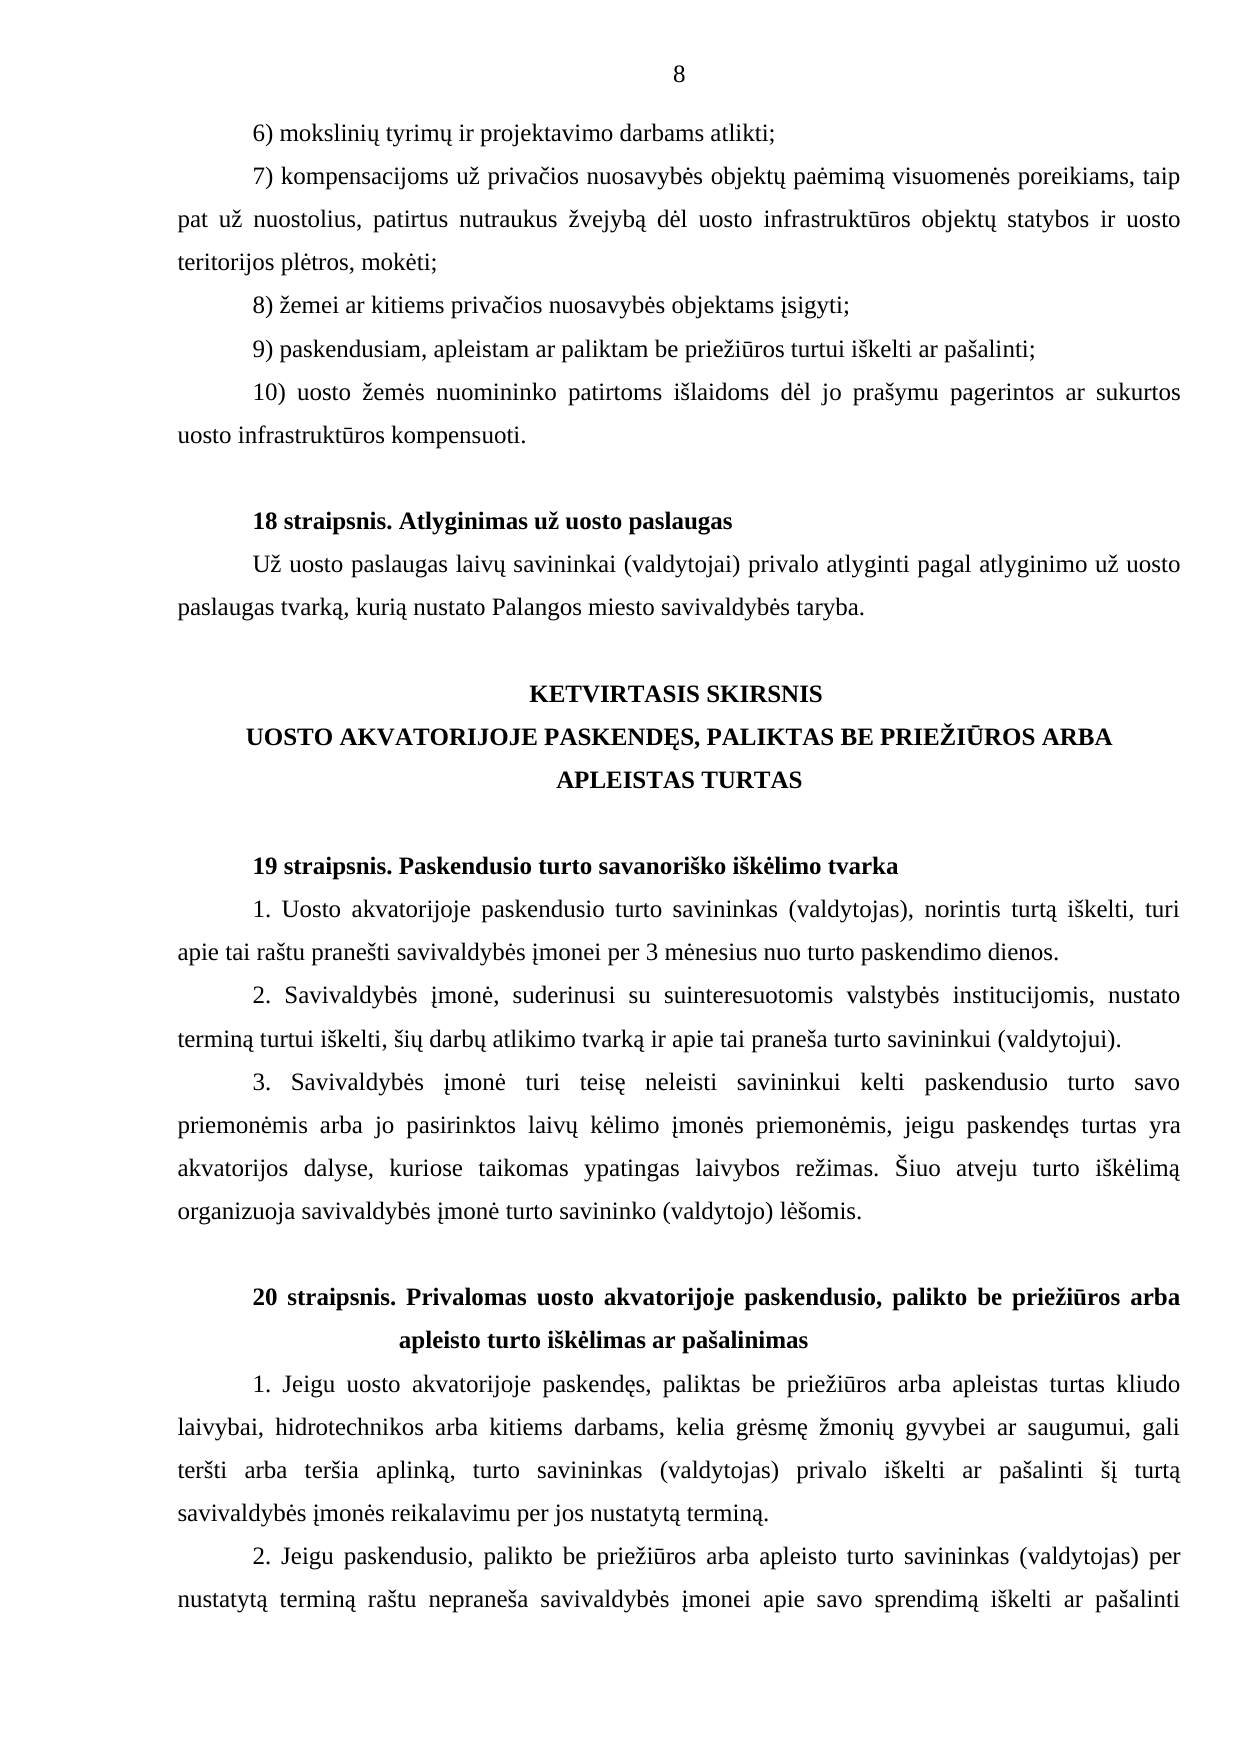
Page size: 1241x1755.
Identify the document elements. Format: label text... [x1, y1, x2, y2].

text 9) paskendusiam, apleistam ar paliktam be priežiūros turtui iškelti ar pašalinti; [177, 334, 1181, 362]
text 2. Jeigu paskendusio, palikto be priežiūros arba apleisto turto savininkas (valdytojas) per nustatytą terminą raštu nepraneša savivaldybės įmonei apie savo sprendimą iškelti ar pašalinti [177, 1541, 1181, 1613]
text 3. Savivaldybės įmonė turi teisę neleisti savininkui kelti paskendusio turto savo priemonėmis arba jo pasirinktos laivų kėlimo įmonės priemonėmis, jeigu paskendęs turtas yra akvatorijos dalyse, kuriose taikomas ypatingas laivybos režimas. Šiuo atveju turto iškėlimą organizuoja savivaldybės įmonė turto savininko (valdytojo) lėšomis. [177, 1067, 1181, 1225]
text 7) kompensacijoms už privačios nuosavybės objektų paėmimą visuomenės poreikiams, taip pat už nuostolius, patirtus nutraukus žvejybą dėl uosto infrastruktūros objektų statybos ir uosto teritorijos plėtros, mokėti; [177, 161, 1181, 276]
text 1. Jeigu uosto akvatorijoje paskendęs, paliktas be priežiūros arba apleistas turtas kliudo laivybai, hidrotechnikos arba kitiems darbams, kelia grėsmę žmonių gyvybei ar saugumui, gali teršti arba teršia aplinką, turto savininkas (valdytojas) privalo iškelti ar pašalinti šį turtą savivaldybės įmonės reikalavimu per jos nustatytą terminą. [177, 1369, 1181, 1527]
text 18 straipsnis. Atlyginimas už uosto paslaugas [177, 506, 1181, 535]
text 10) uosto žemės nuomininko patirtoms išlaidoms dėl jo prašymu pagerintos ar sukurtos uosto infrastruktūros kompensuoti. [177, 377, 1181, 449]
text 2. Savivaldybės įmonė, suderinusi su suinteresuotomis valstybės institucijomis, nustato terminą turtui iškelti, šių darbų atlikimo tvarką ir apie tai praneša turto savininkui (valdytojui). [177, 981, 1181, 1052]
text 8) žemei ar kitiems privačios nuosavybės objektams įsigyti; [177, 291, 1181, 319]
text KETVIRTASIS SKIRSNIS [177, 679, 1181, 707]
text UOSTO AKVATORIJOJE PASKENDĘS, PALIKTAS BE PRIEŽIŪROS ARBA APLEISTAS TURTAS [177, 722, 1181, 794]
text 1. Uosto akvatorijoje paskendusio turto savininkas (valdytojas), norintis turtą iškelti, turi apie tai raštu pranešti savivaldybės įmonei per 3 mėnesius nuo turto paskendimo dienos. [177, 894, 1181, 966]
text 6) mokslinių tyrimų ir projektavimo darbams atlikti; [177, 118, 1181, 147]
text Už uosto paslaugas laivų savininkai (valdytojai) privalo atlyginti pagal atlyginimo už uosto paslaugas tvarką, kurią nustato Palangos miesto savivaldybės taryba. [177, 549, 1181, 621]
text 19 straipsnis. Paskendusio turto savanoriško iškėlimo tvarka [177, 851, 1181, 880]
text 20 straipsnis. Privalomas uosto akvatorijoje paskendusio, palikto be priežiūros arba apleisto turto iškėlimas ar pašalinimas [252, 1282, 1181, 1354]
